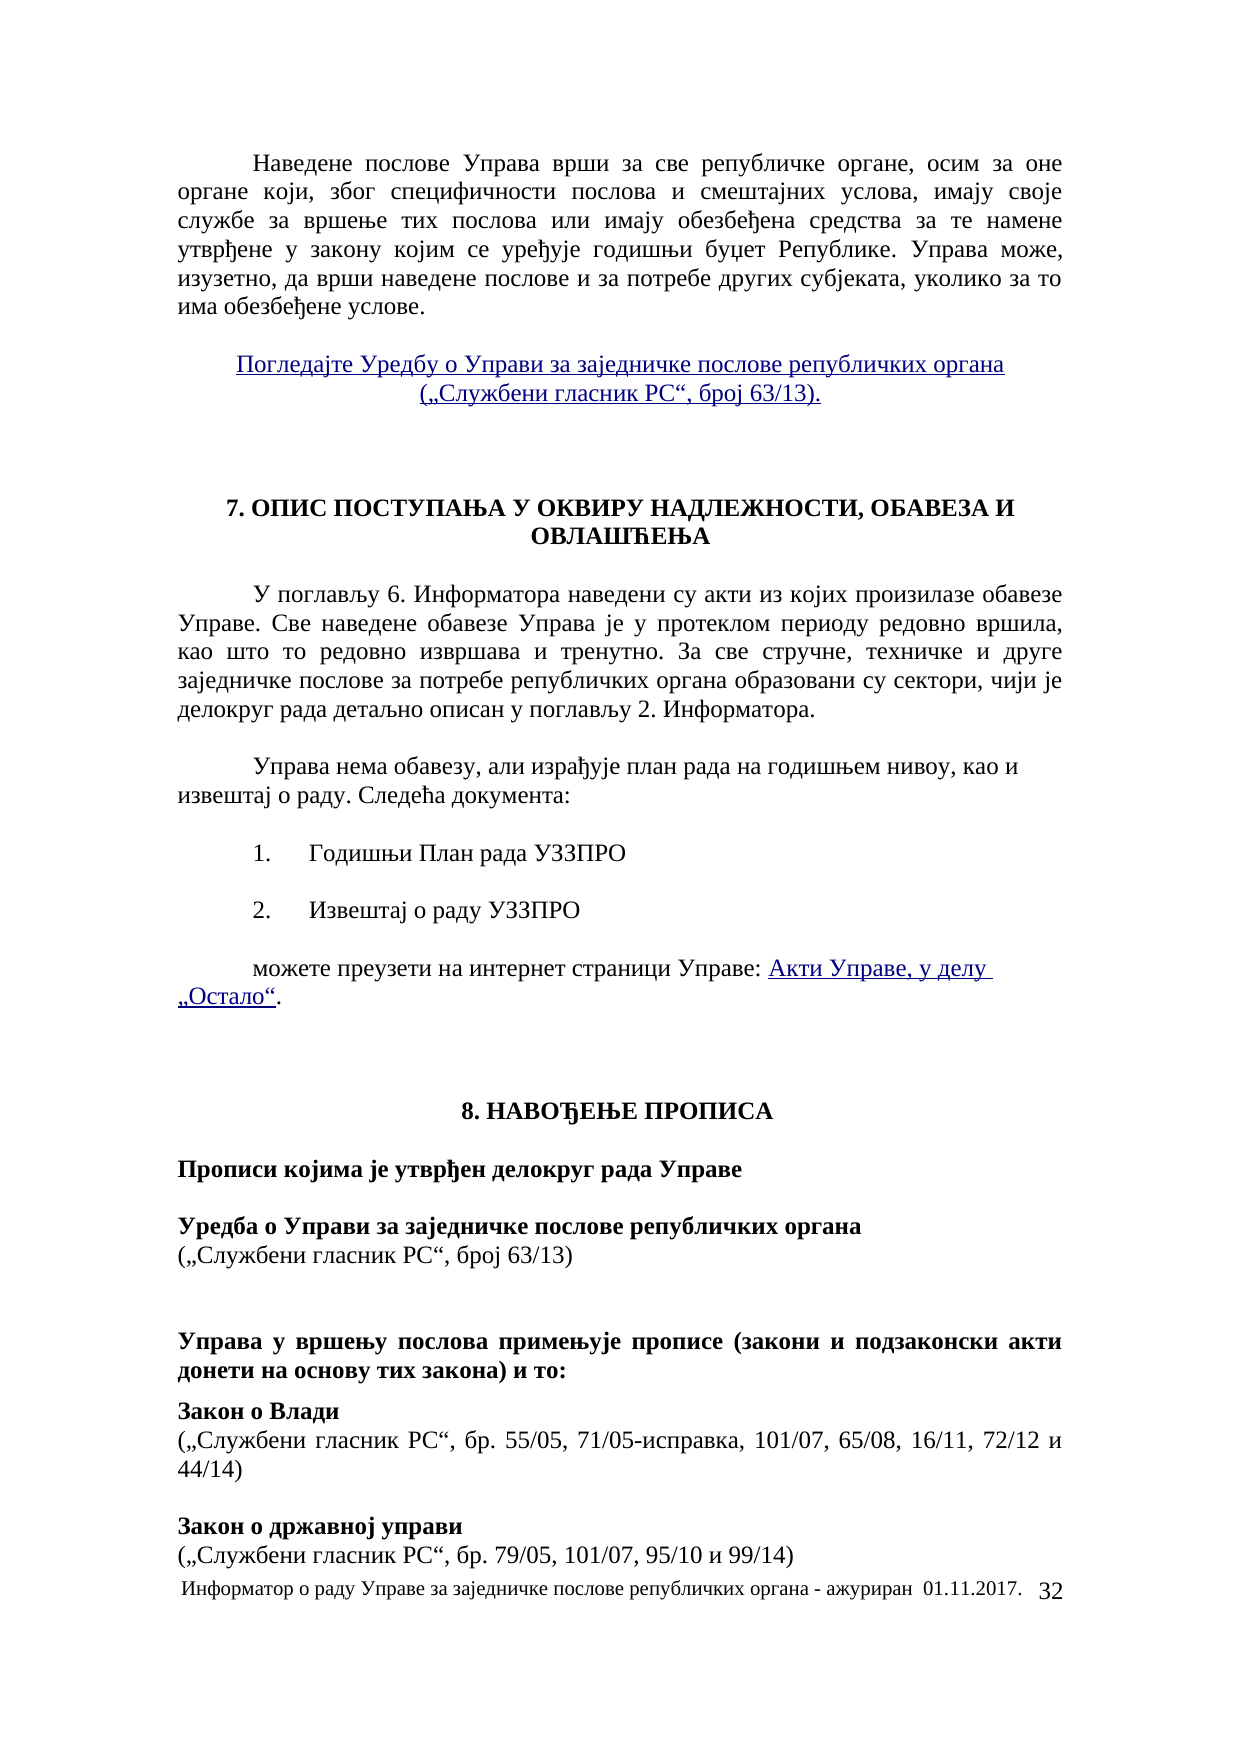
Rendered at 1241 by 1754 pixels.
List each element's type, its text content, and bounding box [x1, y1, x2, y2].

text Закон о Влади [177, 1396, 1063, 1425]
text Уредба о Управи за заједничке послове републичких органа [177, 1211, 1063, 1240]
text 2. Извештај о раду УЗЗПРО [177, 895, 1063, 924]
text („Службени гласник РС“, бр. 55/05, 71/05-исправка, 101/07, 65/08, 16/11, 72/12 и 44/14) [177, 1425, 1063, 1483]
text Прописи којима је утврђен делокруг рада Управе [177, 1154, 1063, 1183]
text Управа нема обавезу, али израђује план рада на годишњем нивоу, као и извештај о раду. Следећа документа: [177, 751, 1063, 809]
text 1. Годишњи План рада УЗЗПРО [177, 838, 1063, 866]
text Наведене послове Управа врши за све републичке органе, осим за оне органе који, због специфичности послова и смештајних услова, имају своје службе за вршење тих послова или имају обезбеђена средства за те намене утврђене у закону којим се уређује годишњи буџет Републике. Управа може, изузетно, да врши наведене послове и за потребе других субјеката, уколико за то има обезбеђене услове. [177, 148, 1063, 320]
text („Службени гласник РС“, број 63/13) [177, 1240, 1063, 1269]
text можете преузети на интернет страници Управе: Акти Управе, у делу „Остало“. [177, 953, 1063, 1010]
text Погледајте Уредбу о Управи за заједничке послове републичких органа („Службени гласник РС“, број 63/13). [177, 349, 1063, 406]
text 8. НАВОЂЕЊЕ ПРОПИСА [177, 1096, 1063, 1125]
text У поглављу 6. Информатора наведени су акти из којих произилазе обавезе Управе. Све наведене обавезе Управа је у протеклом периоду редовно вршила, као што то редовно извршава и тренутно. За све стручне, техничке и друге заједничке послове за потребе републичких органа образовани су сектори, чији је делокруг рада детаљно описан у поглављу 2. Информатора. [177, 579, 1063, 723]
text Закон о државној управи [177, 1511, 1063, 1540]
text Управа у вршењу послова примењује прописе (закони и подзаконски акти донети на основу тих закона) и то: [177, 1326, 1063, 1384]
text („Службени гласник РС“, бр. 79/05, 101/07, 95/10 и 99/14) [177, 1540, 1063, 1569]
text 7. ОПИС ПОСТУПАЊА У ОКВИРУ НАДЛЕЖНОСТИ, ОБАВЕЗА И ОВЛАШЋЕЊА [177, 493, 1063, 550]
